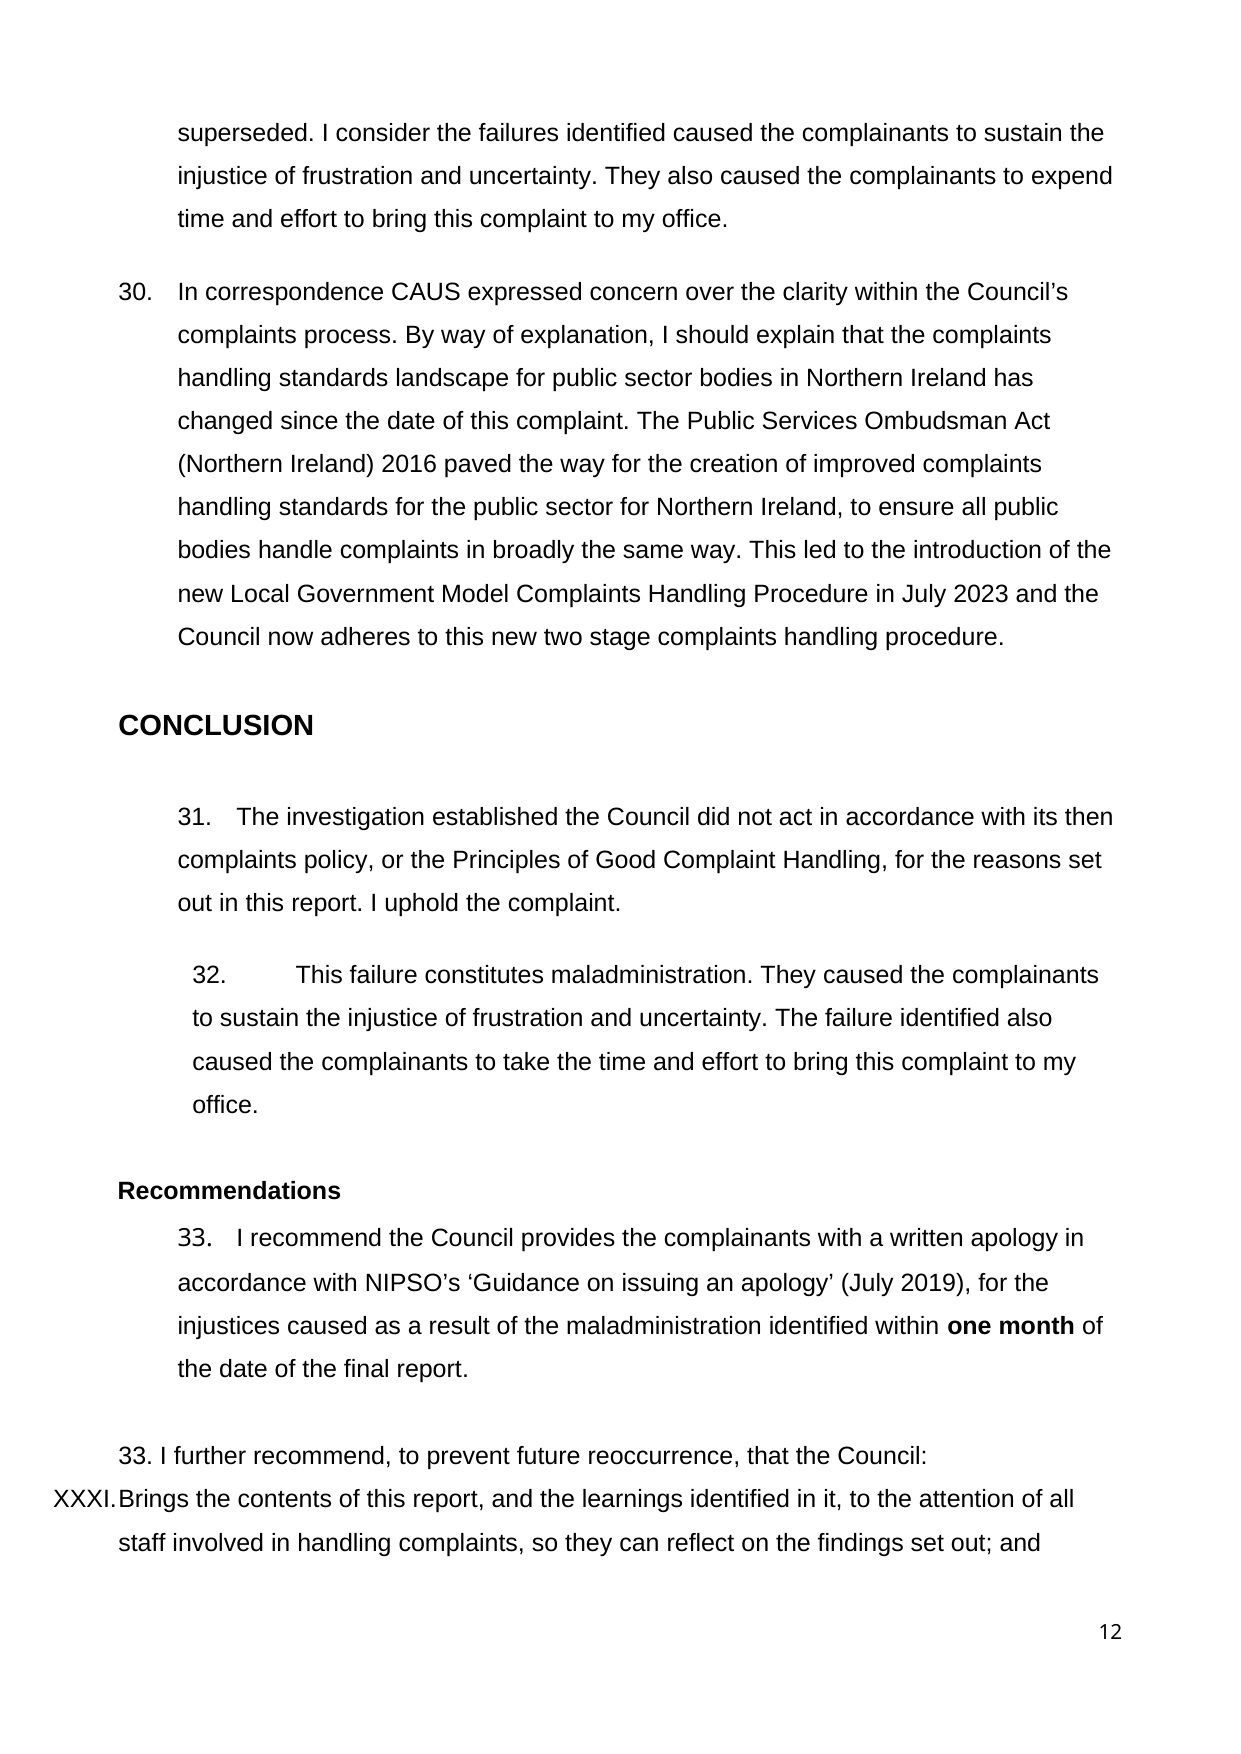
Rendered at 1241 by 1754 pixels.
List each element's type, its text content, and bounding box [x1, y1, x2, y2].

list This failure constitutes maladministration. They caused the complainants to sustain the injustice of frustration and uncertainty. The failure identified also caused the complainants to take the time and effort to bring this complaint to my office. [192, 960, 1122, 1118]
list In correspondence CAUS expressed concern over the clarity within the Council’s complaints process. By way of explanation, I should explain that the complaints handling standards landscape for public sector bodies in Northern Ireland has changed since the date of this complaint. The Public Services Ombudsman Act (Northern Ireland) 2016 paved the way for the creation of improved complaints handling standards for the public sector for Northern Ireland, to ensure all public bodies handle complaints in broadly the same way. This led to the introduction of the new Local Government Model Complaints Handling Procedure in July 2023 and the Council now adheres to this new two stage complaints handling procedure. [118, 277, 1122, 650]
text 33. I further recommend, to prevent future reoccurrence, that the Council: [118, 1441, 1122, 1469]
text CONCLUSION [118, 708, 1122, 742]
text Recommendations [117, 1176, 1122, 1205]
list superseded. I consider the failures identified caused the complainants to sustain the injustice of frustration and uncertainty. They also caused the complainants to expend time and effort to bring this complaint to my office. [118, 118, 1122, 233]
list I recommend the Council provides the complainants with a written apology in accordance with NIPSO’s ‘Guidance on issuing an apology’ (July 2019), for the injustices caused as a result of the maladministration identified within one month of the date of the final report. [177, 1219, 1122, 1383]
list Brings the contents of this report, and the learnings identified in it, to the attention of all staff involved in handling complaints, so they can reflect on the findings set out; and [53, 1484, 1122, 1556]
list The investigation established the Council did not act in accordance with its then complaints policy, or the Principles of Good Complaint Handling, for the reasons set out in this report. I uphold the complaint. [177, 802, 1122, 917]
